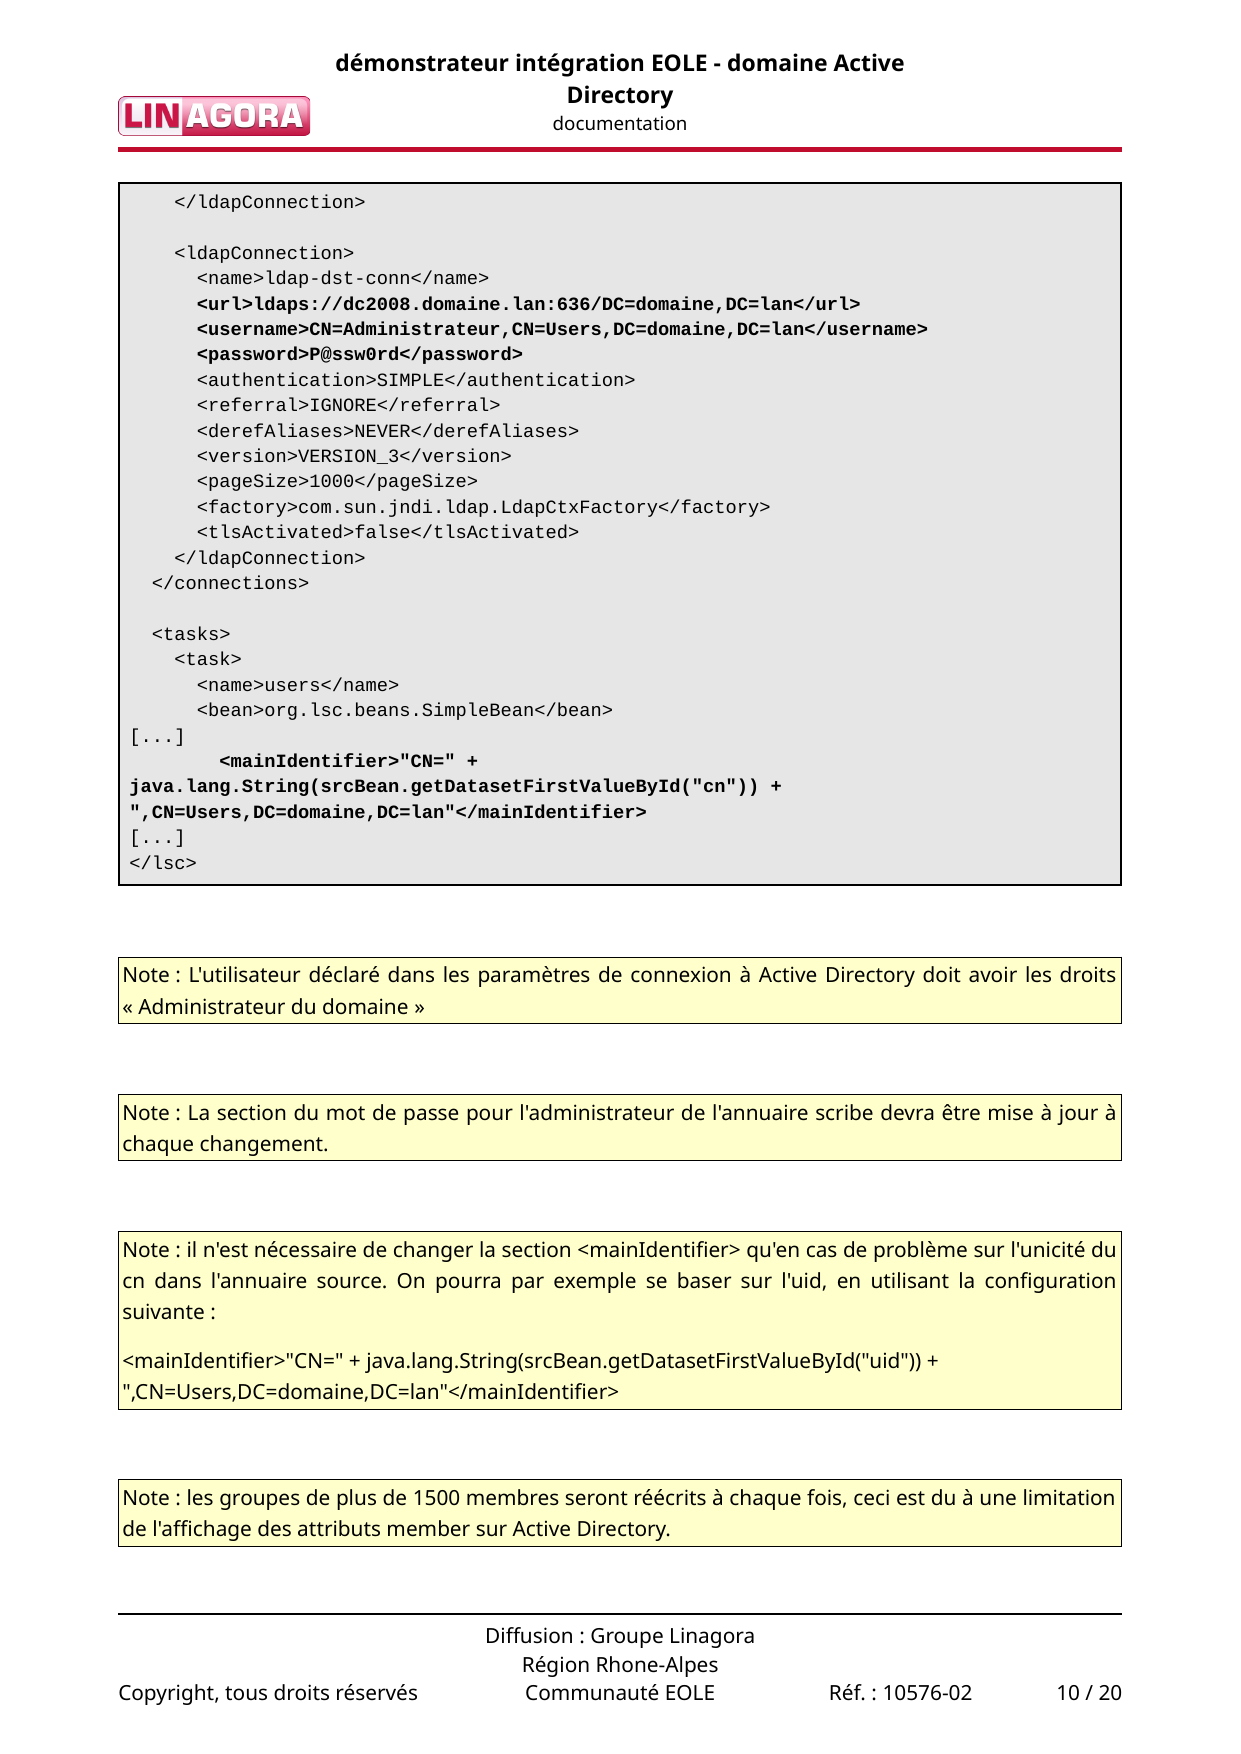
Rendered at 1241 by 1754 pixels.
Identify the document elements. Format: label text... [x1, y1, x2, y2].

text <url>ldaps://dc2008.domaine.lan:636/DC=domaine,DC=lan</url> [120, 283, 1120, 309]
text <name>users</name> [120, 665, 1120, 690]
text <version>VERSION_3</version> [120, 436, 1120, 461]
text <username>CN=Administrateur,CN=Users,DC=domaine,DC=lan</username> [120, 309, 1120, 334]
text <password>P@ssw0rd</password> [120, 334, 1120, 360]
text <task> [120, 639, 1120, 665]
text Note : il n'est nécessaire de changer la section <mainIdentifier> qu'en cas de problème sur l'unicité du cn dans l'annuaire source. On pourra par exemple se baser sur l'uid, en utilisant la configuration suivante : [119, 1232, 1121, 1326]
picture [118, 96, 311, 136]
text <derefAliases>NEVER</derefAliases> [120, 411, 1120, 436]
text <tlsActivated>false</tlsActivated> [120, 512, 1120, 538]
text Note : La section du mot de passe pour l'administrateur de l'annuaire scribe devra être mise à jour à chaque changement. [119, 1095, 1121, 1160]
text </ldapConnection> [120, 538, 1120, 563]
text </ldapConnection> [120, 184, 1120, 207]
text <mainIdentifier>"CN=" + java.lang.String(srcBean.getDatasetFirstValueById("cn")) + ",CN=Users,DC=domaine,DC=lan"</mainIdentifier> [120, 741, 1120, 817]
text <factory>com.sun.jndi.ldap.LdapCtxFactory</factory> [120, 487, 1120, 512]
text <bean>org.lsc.beans.SimpleBean</bean> [120, 690, 1120, 716]
text </connections> [120, 563, 1120, 588]
text <name>ldap-dst-conn</name> [120, 258, 1120, 283]
text Note : les groupes de plus de 1500 membres seront réécrits à chaque fois, ceci est du à une limitation de l'affichage des attributs member sur Active Directory. [119, 1480, 1121, 1546]
text <mainIdentifier>"CN=" + java.lang.String(srcBean.getDatasetFirstValueById("uid")) + ",CN=Users,DC=domaine,DC=lan"</mainIdentifier> [119, 1342, 1121, 1409]
text [...] [120, 716, 1120, 741]
text <pageSize>1000</pageSize> [120, 461, 1120, 487]
text <referral>IGNORE</referral> [120, 385, 1120, 411]
text Note : L'utilisateur déclaré dans les paramètres de connexion à Active Directory doit avoir les droits « Administrateur du domaine » [119, 958, 1121, 1023]
text <tasks> [120, 614, 1120, 639]
text <ldapConnection> [120, 233, 1120, 258]
text </lsc> [120, 843, 1120, 884]
text [...] [120, 817, 1120, 843]
text <authentication>SIMPLE</authentication> [120, 360, 1120, 385]
